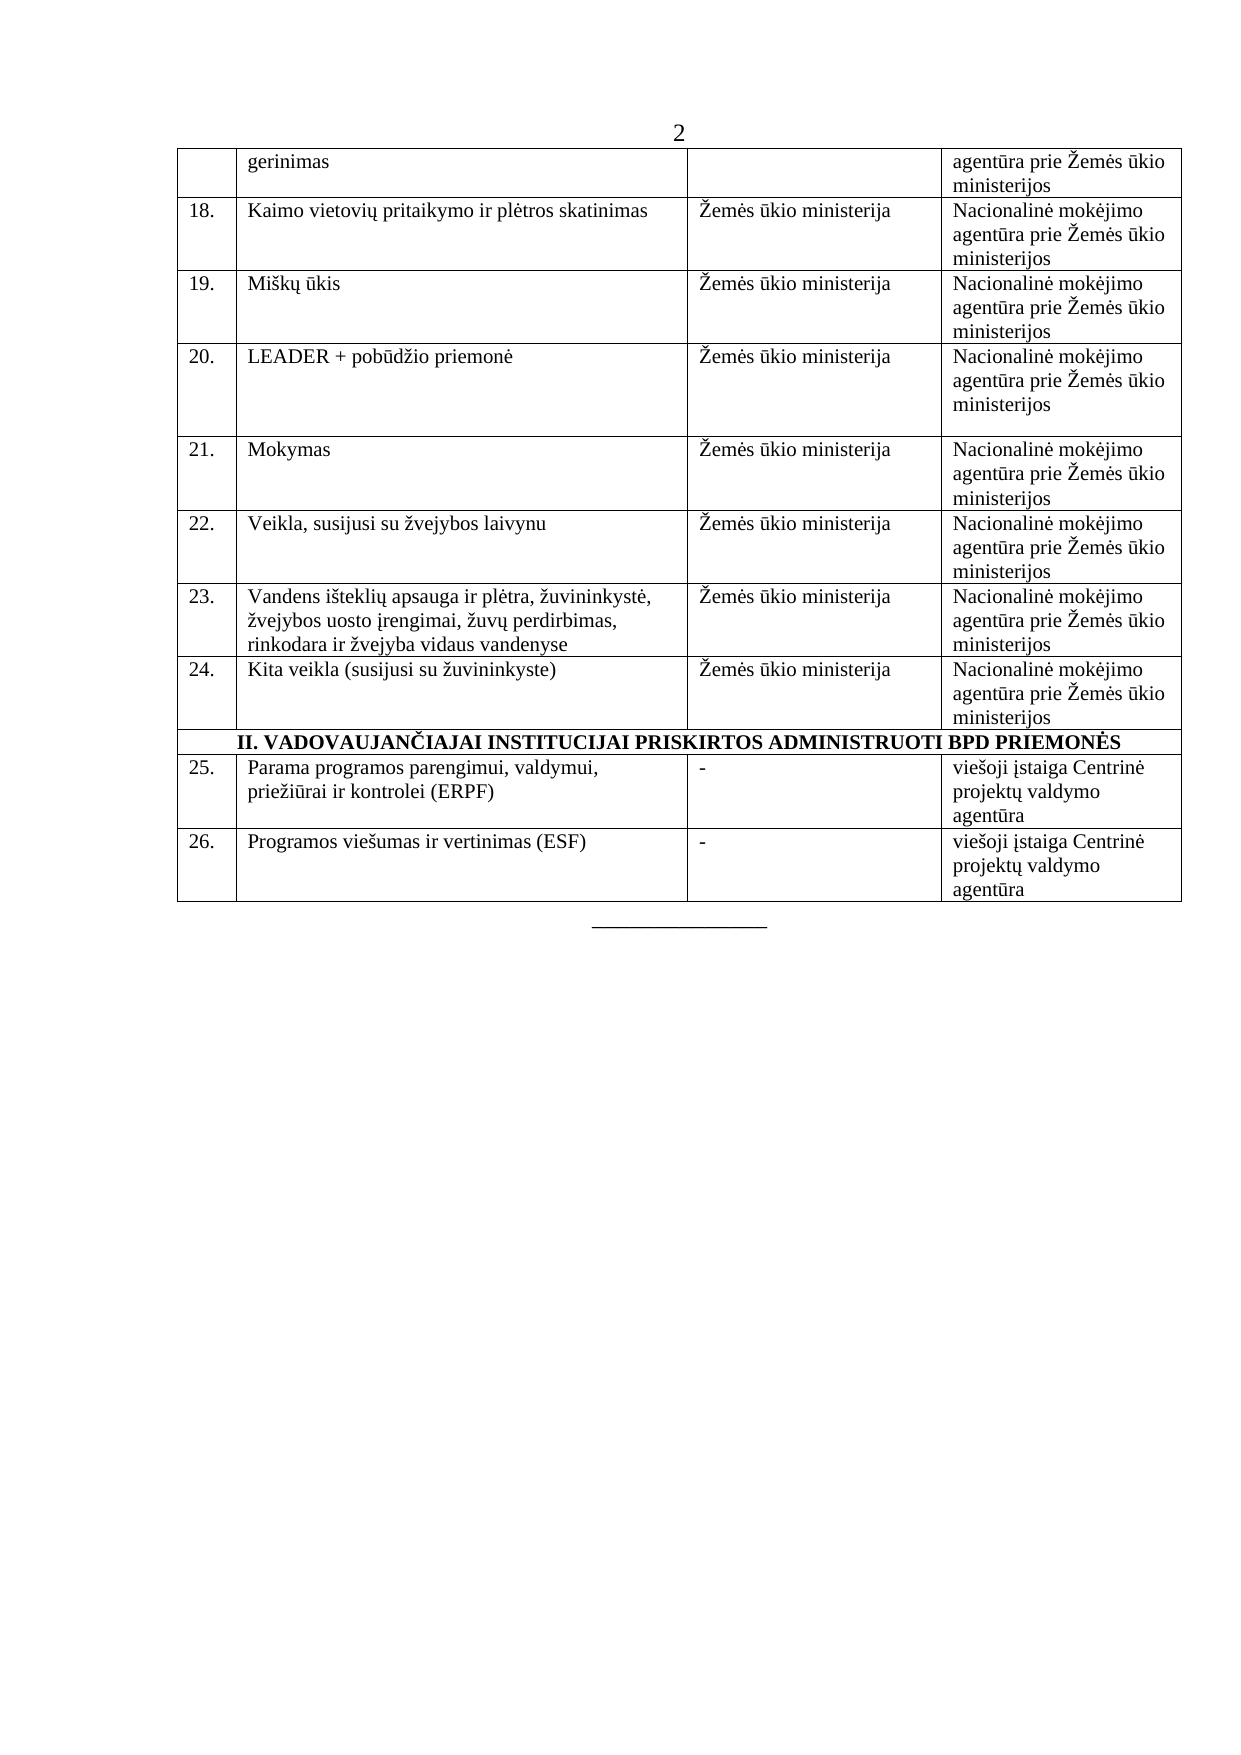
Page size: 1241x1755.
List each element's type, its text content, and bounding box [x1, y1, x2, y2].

text ______________ [177, 902, 1181, 931]
table_cell [178, 149, 236, 197]
table_cell Nacionalinė mokėjimo agentūra prie Žemės ūkio ministerijos [942, 437, 1181, 509]
table_cell 24. [178, 657, 236, 729]
table_cell - [688, 755, 941, 827]
table_cell Parama programos parengimui, valdymui, priežiūrai ir kontrolei (ERPF) [237, 755, 687, 827]
table_cell Nacionalinė mokėjimo agentūra prie Žemės ūkio ministerijos [942, 271, 1181, 343]
table_cell [688, 149, 941, 197]
table_cell LEADER + pobūdžio priemonė [237, 344, 687, 436]
table_cell Žemės ūkio ministerija [688, 584, 941, 656]
table_cell Miškų ūkis [237, 271, 687, 343]
table_cell Žemės ūkio ministerija [688, 657, 941, 729]
table_cell viešoji įstaiga Centrinė projektų valdymo agentūra [942, 755, 1181, 827]
table_cell Nacionalinė mokėjimo agentūra prie Žemės ūkio ministerijos [942, 584, 1181, 656]
table_cell Žemės ūkio ministerija [688, 271, 941, 343]
table_cell 18. [178, 198, 236, 270]
table_cell gerinimas [237, 149, 687, 197]
table_cell Mokymas [237, 437, 687, 509]
table_cell Kaimo vietovių pritaikymo ir plėtros skatinimas [237, 198, 687, 270]
table_cell 20. [178, 344, 236, 436]
table_cell agentūra prie Žemės ūkio ministerijos [942, 149, 1181, 197]
table_cell viešoji įstaiga Centrinė projektų valdymo agentūra [942, 829, 1181, 901]
table_cell Programos viešumas ir vertinimas (ESF) [237, 829, 687, 901]
table_cell Nacionalinė mokėjimo agentūra prie Žemės ūkio ministerijos [942, 344, 1181, 436]
table_cell Nacionalinė mokėjimo agentūra prie Žemės ūkio ministerijos [942, 198, 1181, 270]
table_cell 25. [178, 755, 236, 827]
table_cell Žemės ūkio ministerija [688, 344, 941, 436]
table_cell Nacionalinė mokėjimo agentūra prie Žemės ūkio ministerijos [942, 511, 1181, 583]
table_cell 19. [178, 271, 236, 343]
table_cell Nacionalinė mokėjimo agentūra prie Žemės ūkio ministerijos [942, 657, 1181, 729]
table_cell 21. [178, 437, 236, 509]
table_cell - [688, 829, 941, 901]
table_cell 26. [178, 829, 236, 901]
table_cell 22. [178, 511, 236, 583]
table_cell Kita veikla (susijusi su žuvininkyste) [237, 657, 687, 729]
table_cell Žemės ūkio ministerija [688, 437, 941, 509]
table_cell Vandens išteklių apsauga ir plėtra, žuvininkystė, žvejybos uosto įrengimai, žuvų perdirbimas, rinkodara ir žvejyba vidaus vandenyse [237, 584, 687, 656]
table_cell II. VADOVAUJANČIAJAI INSTITUCIJAI PRISKIRTOS ADMINISTRUOTI BPD PRIEMONĖS [178, 730, 1181, 754]
table_cell 23. [178, 584, 236, 656]
table_cell Veikla, susijusi su žvejybos laivynu [237, 511, 687, 583]
table_cell Žemės ūkio ministerija [688, 198, 941, 270]
table_cell Žemės ūkio ministerija [688, 511, 941, 583]
